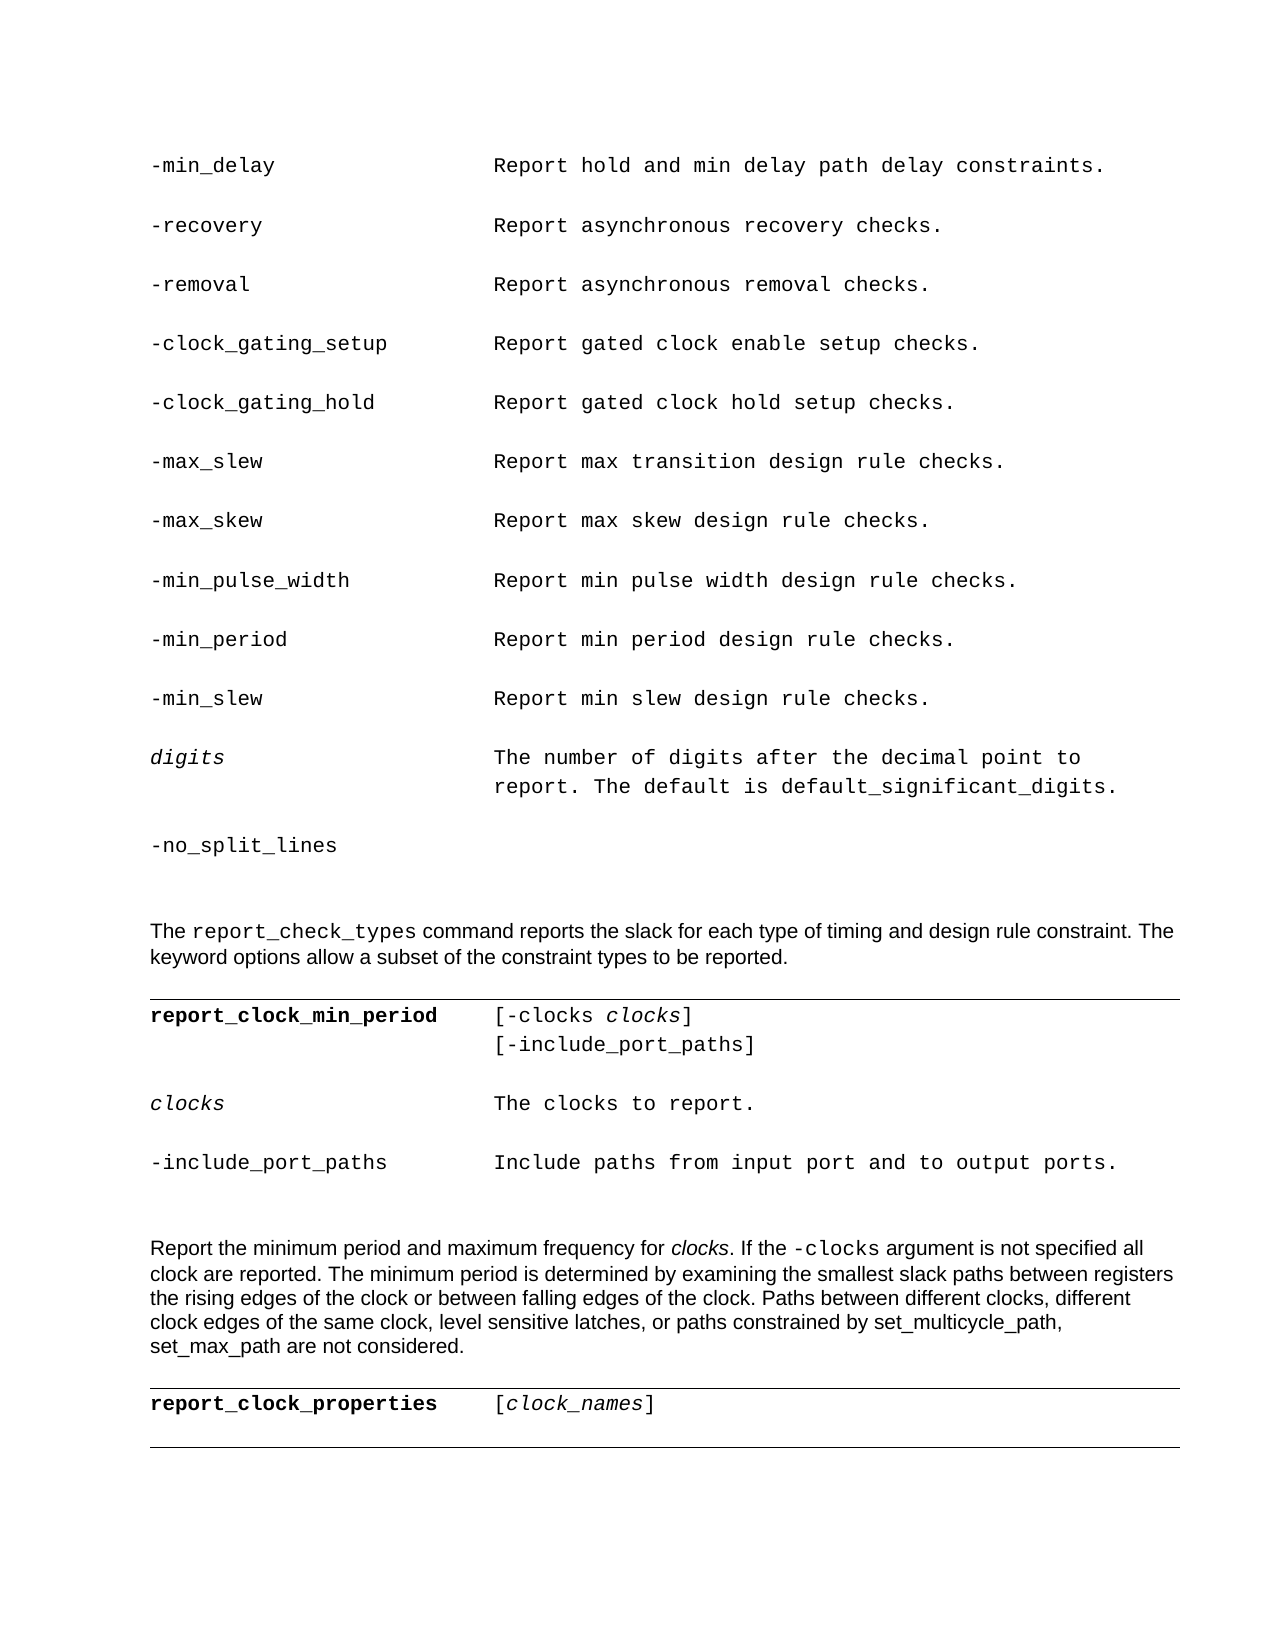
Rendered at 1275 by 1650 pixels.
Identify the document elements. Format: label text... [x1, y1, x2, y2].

table_header [-clocks clocks] [-include_port_paths] [493, 1000, 1180, 1087]
table_header report_clock_min_period [150, 1000, 493, 1087]
table_cell Report gated clock hold setup checks. [493, 387, 1180, 446]
table_cell -min_delay [150, 150, 493, 209]
table_cell Report min slew design rule checks. [493, 683, 1180, 742]
table_cell [493, 830, 1180, 889]
table_cell -min_period [150, 623, 493, 682]
table_cell digits [150, 742, 493, 830]
table_cell Report asynchronous removal checks. [493, 268, 1180, 327]
table_cell -clock_gating_hold [150, 387, 493, 446]
table_cell -max_slew [150, 446, 493, 505]
table_cell Report asynchronous recovery checks. [493, 209, 1180, 268]
table_cell -min_pulse_width [150, 564, 493, 623]
table_cell -recovery [150, 209, 493, 268]
table_cell Report min pulse width design rule checks. [493, 564, 1180, 623]
table_cell -removal [150, 268, 493, 327]
table_cell The clocks to report. [493, 1088, 1180, 1147]
table_cell Report gated clock enable setup checks. [493, 328, 1180, 387]
table_header [clock_names] [493, 1389, 1180, 1447]
table_cell Report hold and min delay path delay constraints. [493, 150, 1180, 209]
table_cell -include_port_paths [150, 1147, 493, 1206]
text Report the minimum period and maximum frequency for clocks. If the -clocks argument is not specified all clock are reported. The minimum period is determined by examining the smallest slack paths between registers the rising edges of the clock or between falling edges of the clock. Paths between different clocks, different clock edges of the same clock, level sensitive latches, or paths constrained by set_multicycle_path, set_max_path are not considered. [150, 1236, 1180, 1357]
table_cell -clock_gating_setup [150, 328, 493, 387]
table_cell -max_skew [150, 505, 493, 564]
table_cell Include paths from input port and to output ports. [493, 1147, 1180, 1206]
text The report_check_types command reports the slack for each type of timing and design rule constraint. The keyword options allow a subset of the constraint types to be reported. [150, 919, 1180, 969]
table_cell Report max skew design rule checks. [493, 505, 1180, 564]
table_header report_clock_properties [150, 1389, 493, 1447]
table_cell Report max transition design rule checks. [493, 446, 1180, 505]
table_cell -no_split_lines [150, 830, 493, 889]
table_cell Report min period design rule checks. [493, 623, 1180, 682]
table_cell -min_slew [150, 683, 493, 742]
table_cell clocks [150, 1088, 493, 1147]
table_cell The number of digits after the decimal point to report. The default is default_significant_digits. [493, 742, 1180, 830]
